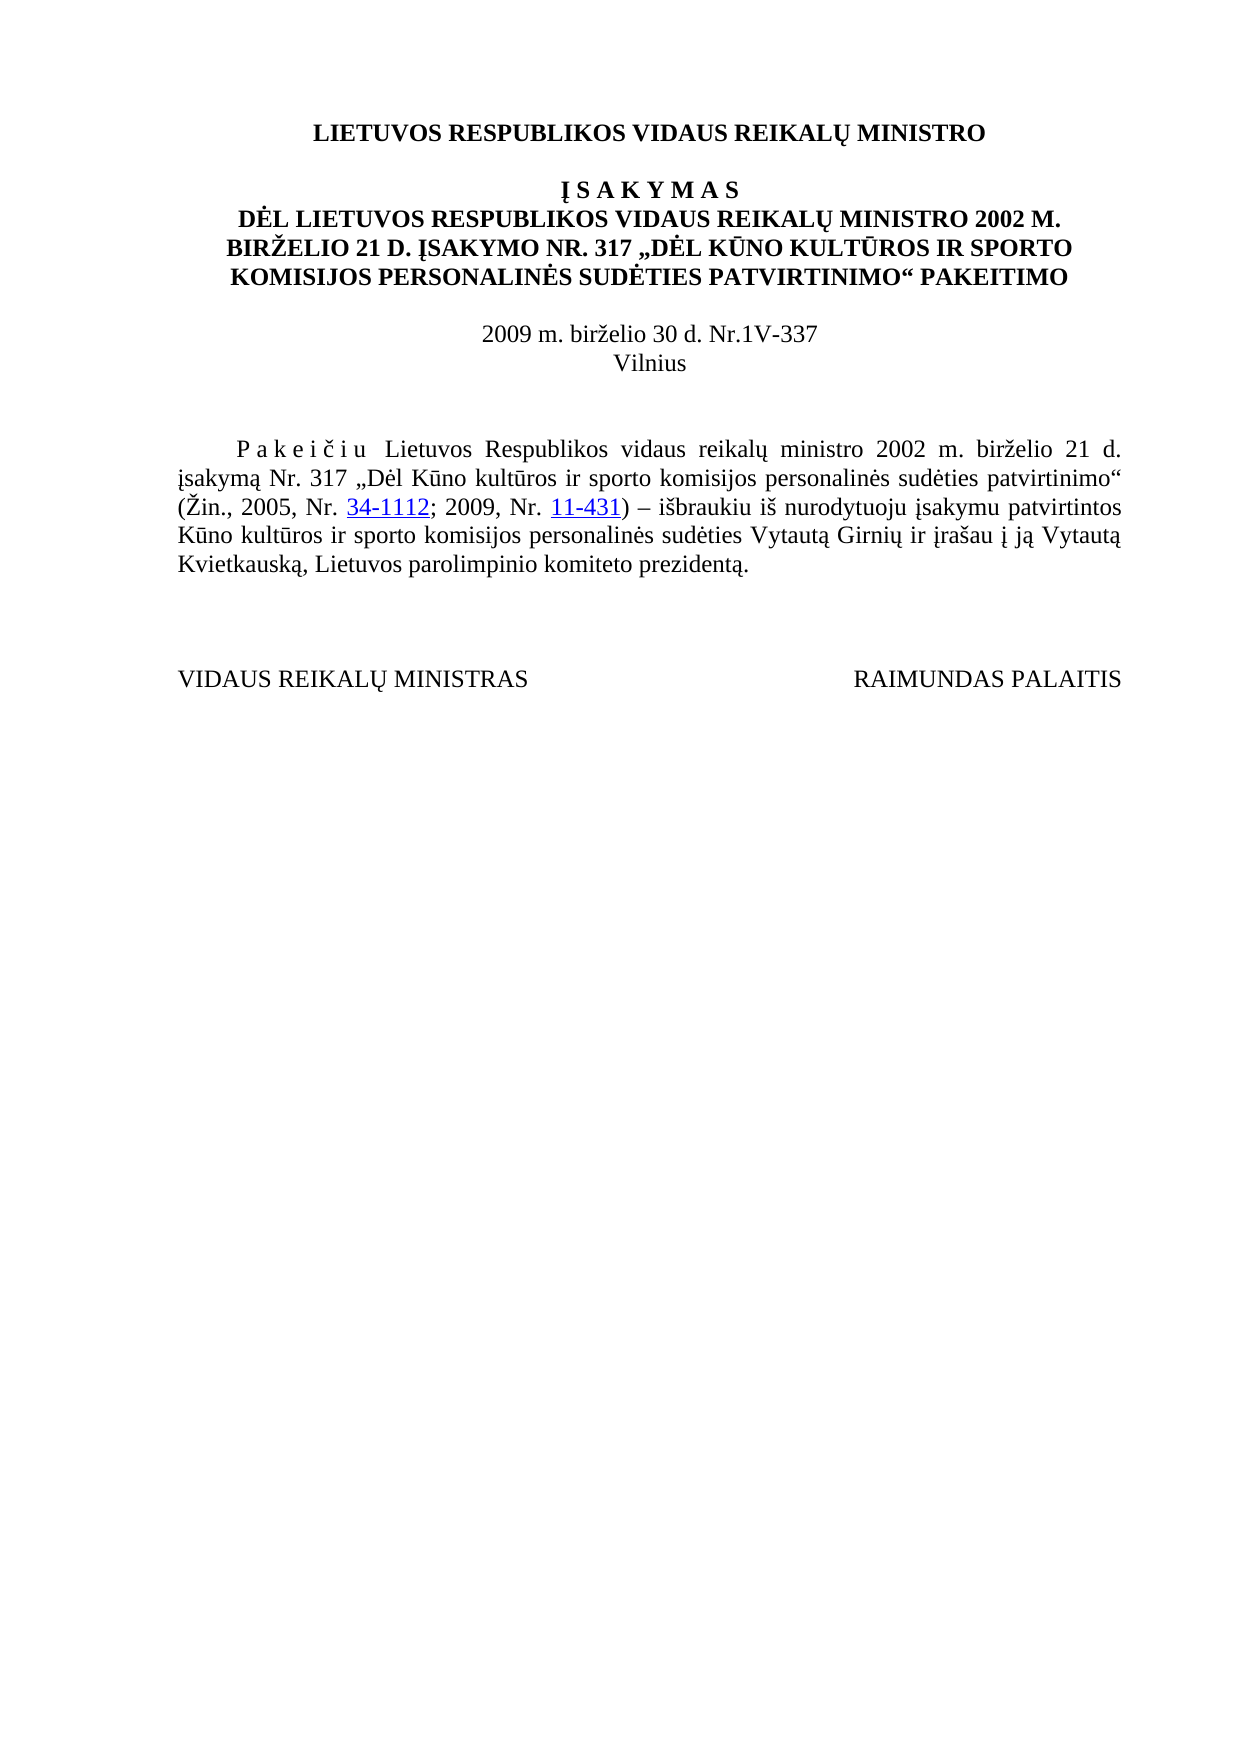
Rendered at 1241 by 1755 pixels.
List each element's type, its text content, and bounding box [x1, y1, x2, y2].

text LIETUVOS RESPUBLIKOS VIDAUS REIKALŲ MINISTRO [177, 118, 1122, 147]
text Pakeičiu Lietuvos Respublikos vidaus reikalų ministro 2002 m. birželio 21 d. įsakymą Nr. 317 „Dėl Kūno kultūros ir sporto komisijos personalinės sudėties patvirtinimo“ (Žin., 2005, Nr. 34-1112; 2009, Nr. 11-431) – išbraukiu iš nurodytuoju įsakymu patvirtintos Kūno kultūros ir sporto komisijos personalinės sudėties Vytautą Girnių ir įrašau į ją Vytautą Kvietkauską, Lietuvos parolimpinio komiteto prezidentą. [177, 434, 1122, 578]
text Vilnius [177, 348, 1122, 377]
text ĮSAKYMAS [177, 176, 1122, 204]
text DĖL LIETUVOS RESPUBLIKOS VIDAUS REIKALŲ MINISTRO 2002 M. BIRŽELIO 21 D. ĮSAKYMO Nr. 317 „DĖL KŪNO KULTŪROS IR SPORTO KOMISIJOS PERSONALINĖS SUDĖTIES PATVIRTINIMO“ PAKEITIMO [177, 204, 1122, 291]
text Vidaus reikalų ministras Raimundas Palaitis [177, 664, 1122, 693]
text 2009 m. birželio 30 d. Nr.1V-337 [177, 319, 1122, 348]
